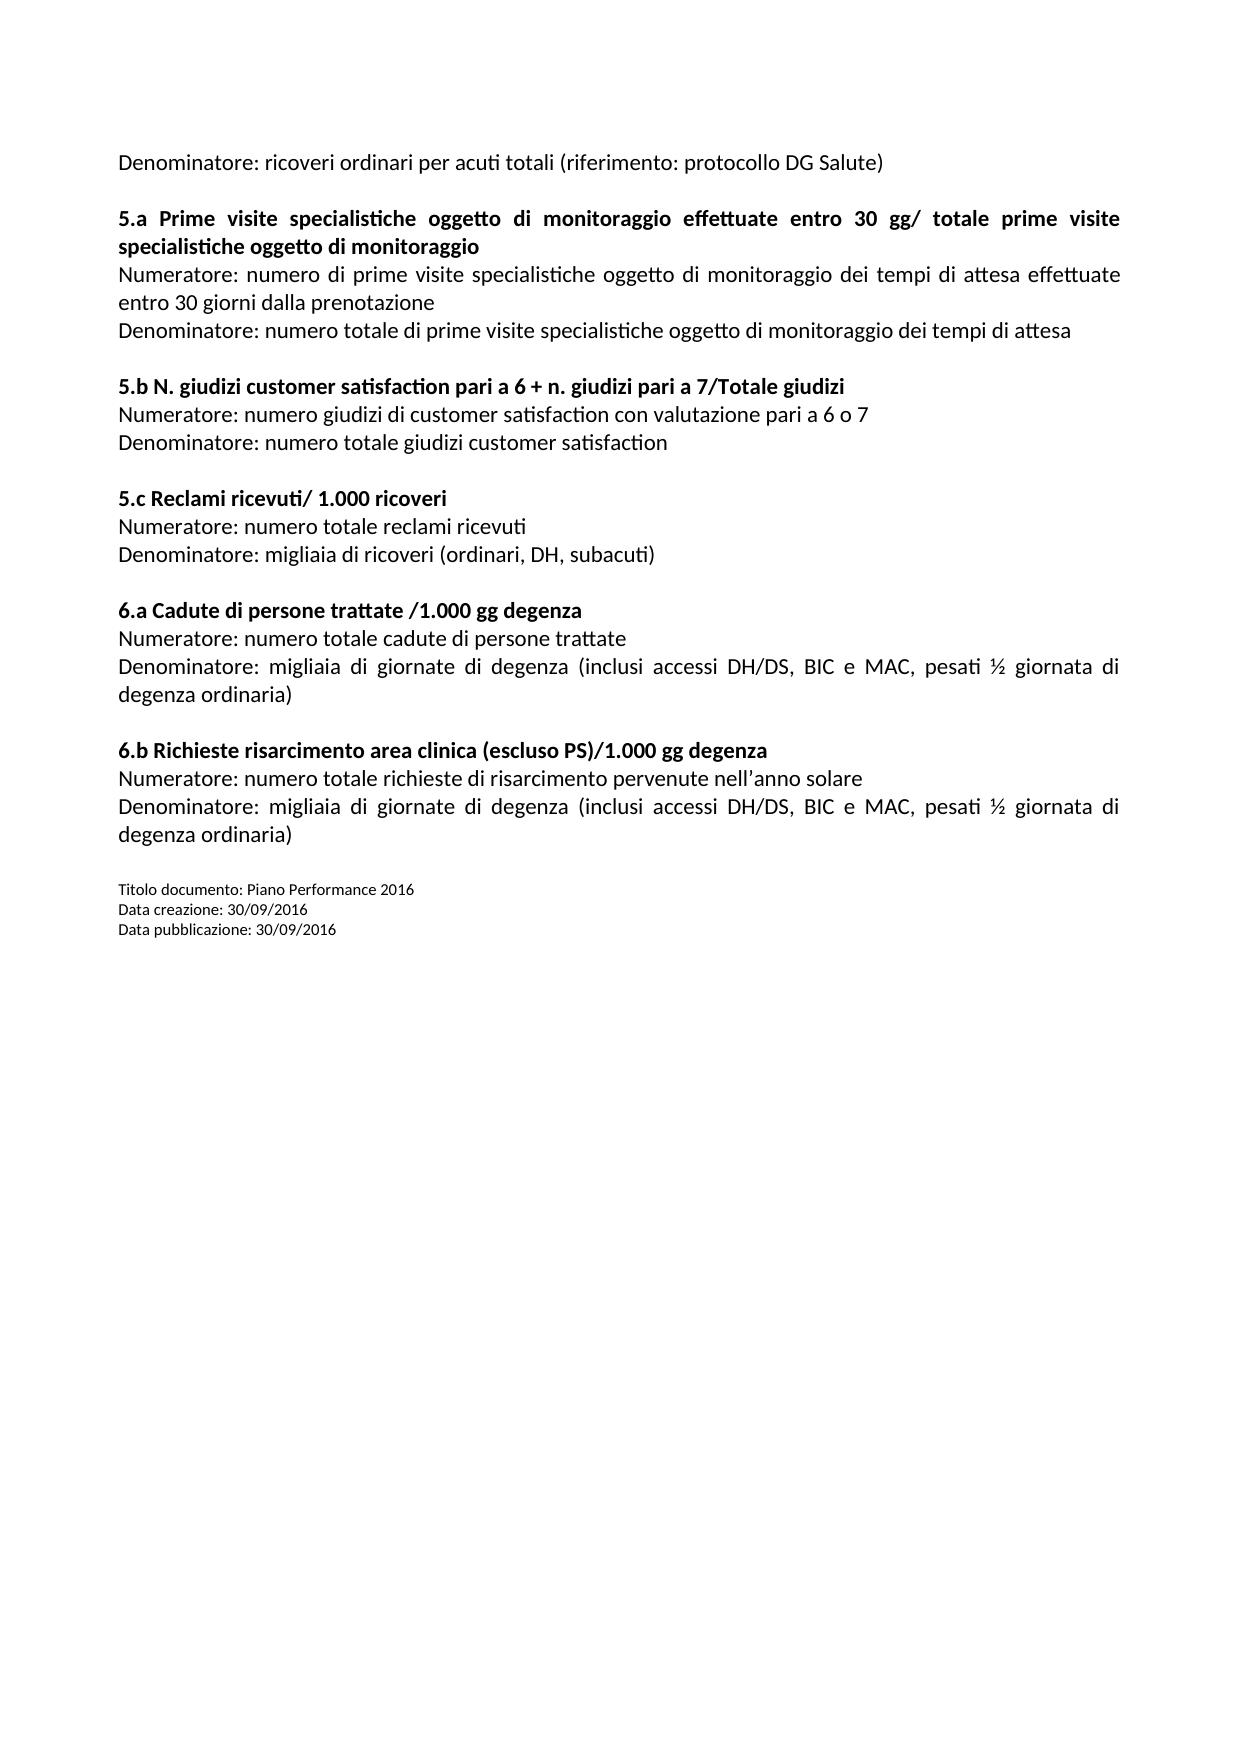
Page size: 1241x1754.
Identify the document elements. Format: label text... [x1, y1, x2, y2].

text Denominatore: numero totale giudizi customer satisfaction [118, 428, 1122, 456]
text Denominatore: numero totale di prime visite specialistiche oggetto di monitoraggio dei tempi di attesa [118, 316, 1122, 344]
text 5.b N. giudizi customer satisfaction pari a 6 + n. giudizi pari a 7/Totale giudizi [118, 372, 1122, 400]
text Denominatore: migliaia di ricoveri (ordinari, DH, subacuti) [118, 540, 1122, 568]
text Denominatore: migliaia di giornate di degenza (inclusi accessi DH/DS, BIC e MAC, pesati ½ giornata di degenza ordinaria) [118, 792, 1122, 848]
text Numeratore: numero giudizi di customer satisfaction con valutazione pari a 6 o 7 [118, 400, 1122, 428]
text Numeratore: numero di prime visite specialistiche oggetto di monitoraggio dei tempi di attesa effettuate entro 30 giorni dalla prenotazione [118, 260, 1122, 316]
text Data creazione: 30/09/2016 [118, 899, 1122, 919]
text Numeratore: numero totale reclami ricevuti [118, 512, 1122, 540]
text 5.a Prime visite specialistiche oggetto di monitoraggio effettuate entro 30 gg/ totale prime visite specialistiche oggetto di monitoraggio [118, 204, 1122, 260]
text 6.b Richieste risarcimento area clinica (escluso PS)/1.000 gg degenza [118, 736, 1122, 764]
text Denominatore: migliaia di giornate di degenza (inclusi accessi DH/DS, BIC e MAC, pesati ½ giornata di degenza ordinaria) [118, 652, 1122, 708]
text Numeratore: numero totale richieste di risarcimento pervenute nell’anno solare [118, 764, 1122, 792]
text Titolo documento: Piano Performance 2016 [118, 879, 1122, 899]
text Numeratore: numero totale cadute di persone trattate [118, 624, 1122, 652]
text 6.a Cadute di persone trattate /1.000 gg degenza [118, 596, 1122, 624]
text Data pubblicazione: 30/09/2016 [118, 919, 1122, 940]
text Denominatore: ricoveri ordinari per acuti totali (riferimento: protocollo DG Salute) [118, 148, 1122, 176]
text 5.c Reclami ricevuti/ 1.000 ricoveri [118, 484, 1122, 512]
